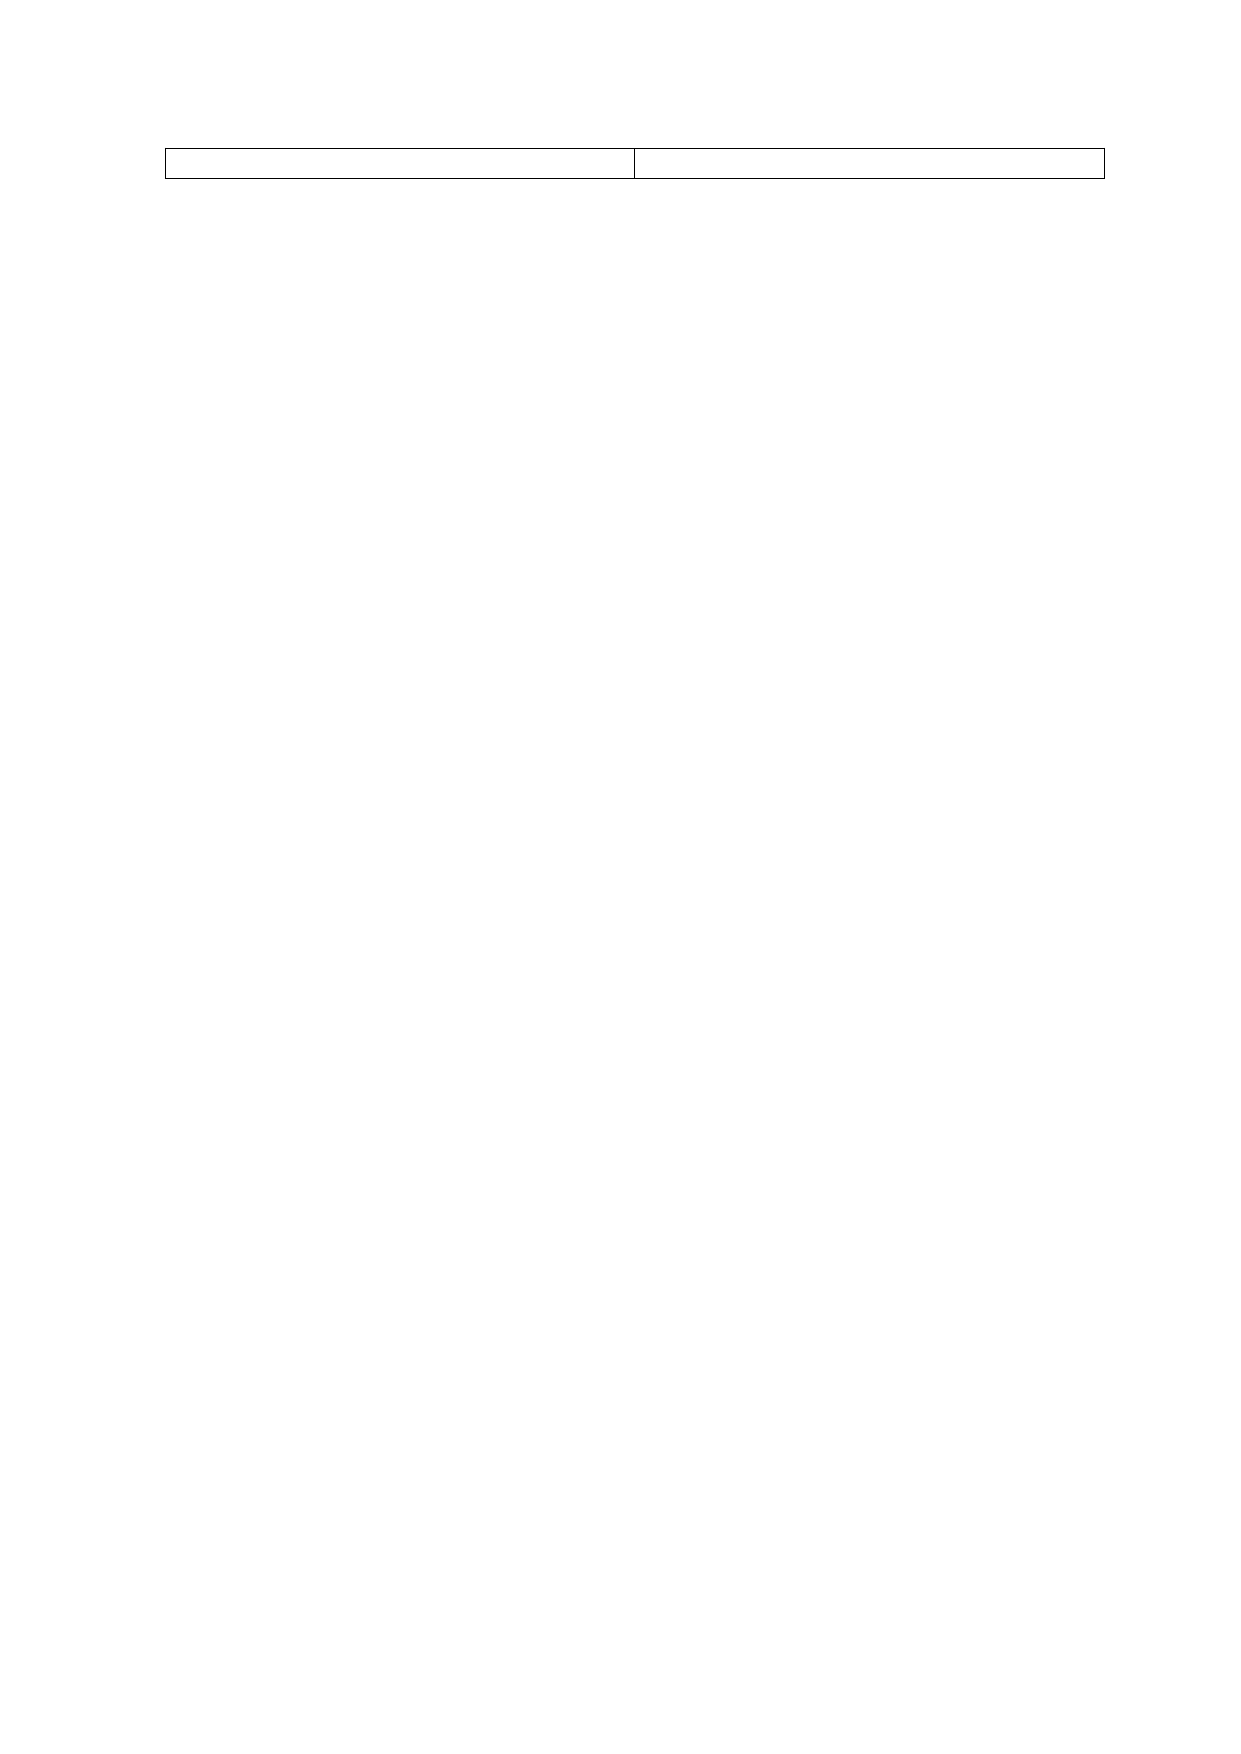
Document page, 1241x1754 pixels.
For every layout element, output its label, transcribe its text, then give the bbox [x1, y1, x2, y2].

table_cell manjša čaša (100 – 200 mL), pinceta, žlička, merilni valj [166, 149, 634, 177]
table_cell Xi kosi vate in natrijevega poliakrilata iz plenice za enkratno uporabo, voda [635, 149, 1104, 177]
